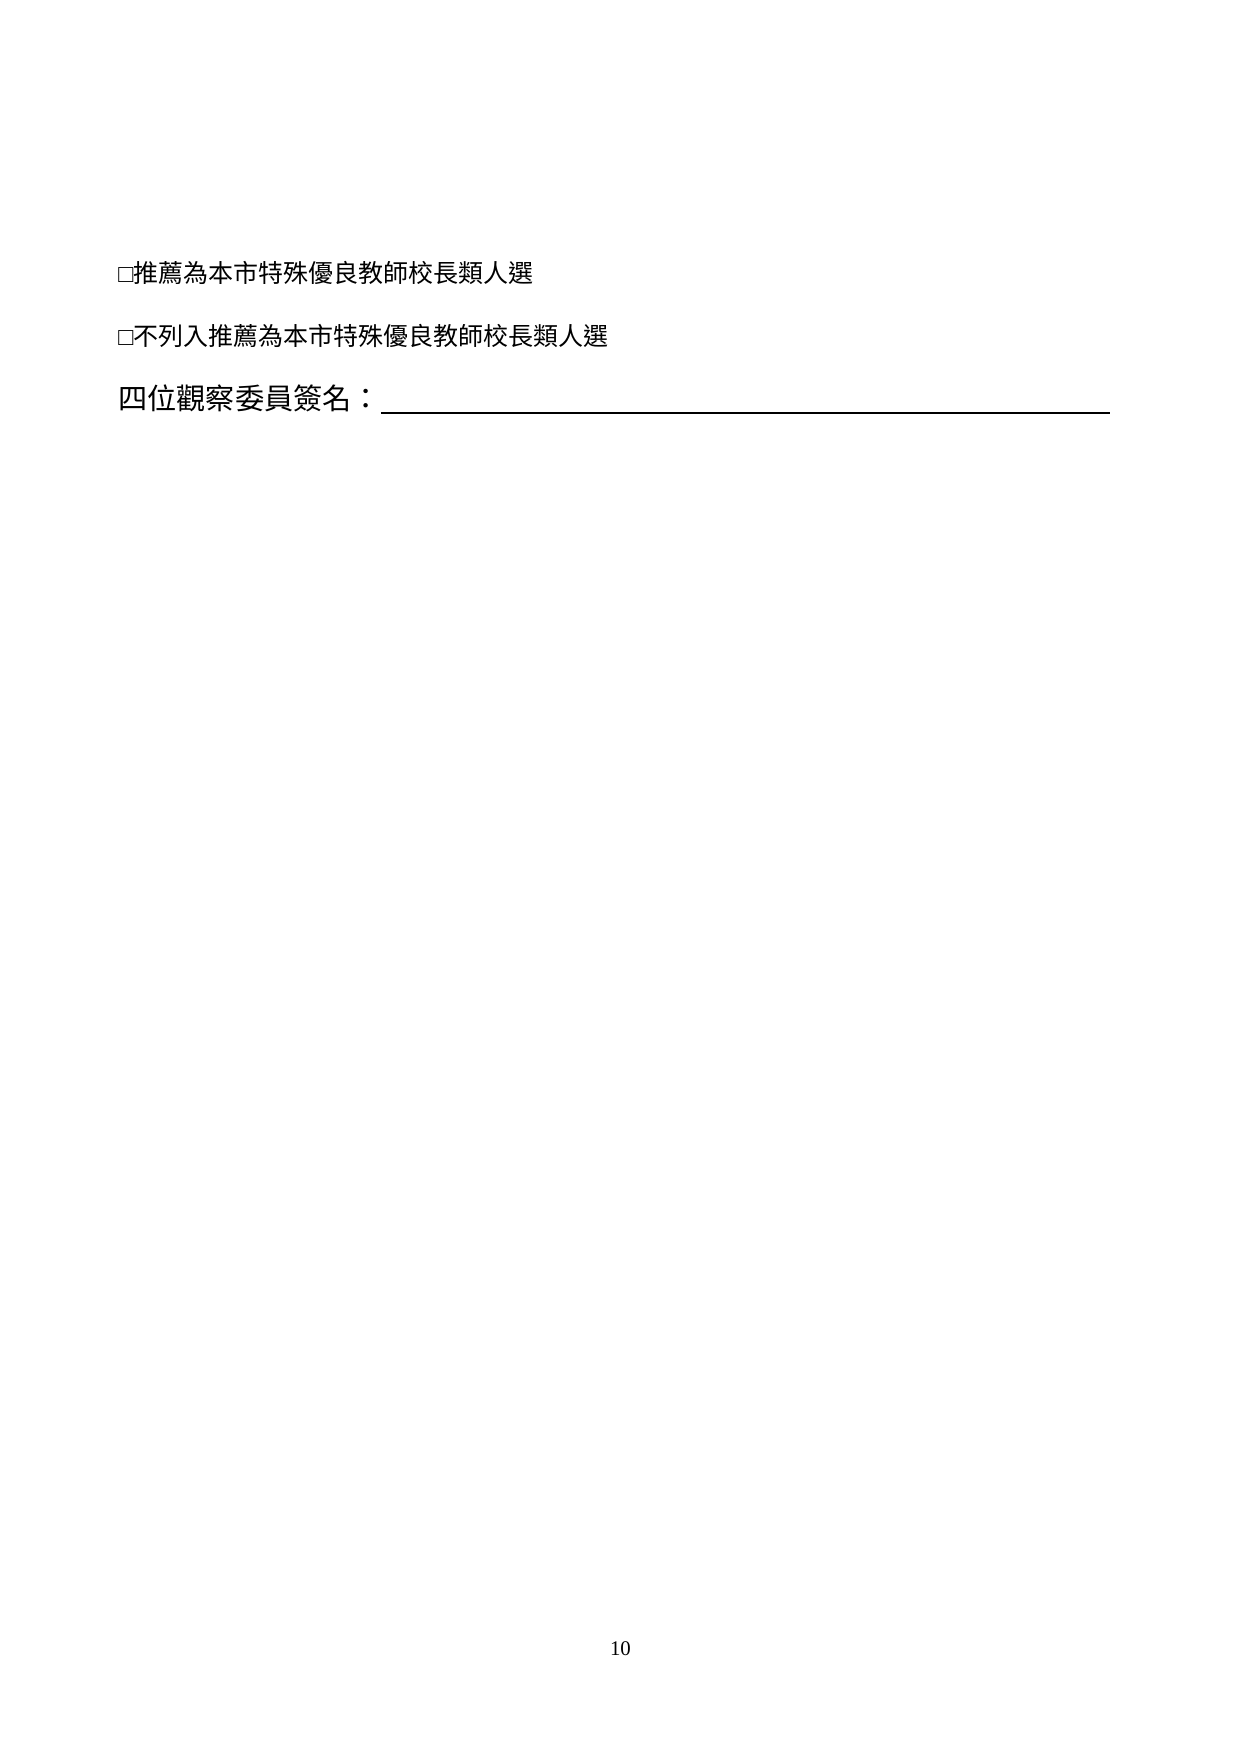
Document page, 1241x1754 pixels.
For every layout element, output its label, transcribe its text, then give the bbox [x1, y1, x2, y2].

text □推薦為本市特殊優良教師校長類人選 [118, 230, 1122, 293]
text □不列入推薦為本市特殊優良教師校長類人選 [118, 293, 1122, 355]
text 四位觀察委員簽名： [118, 355, 1122, 418]
